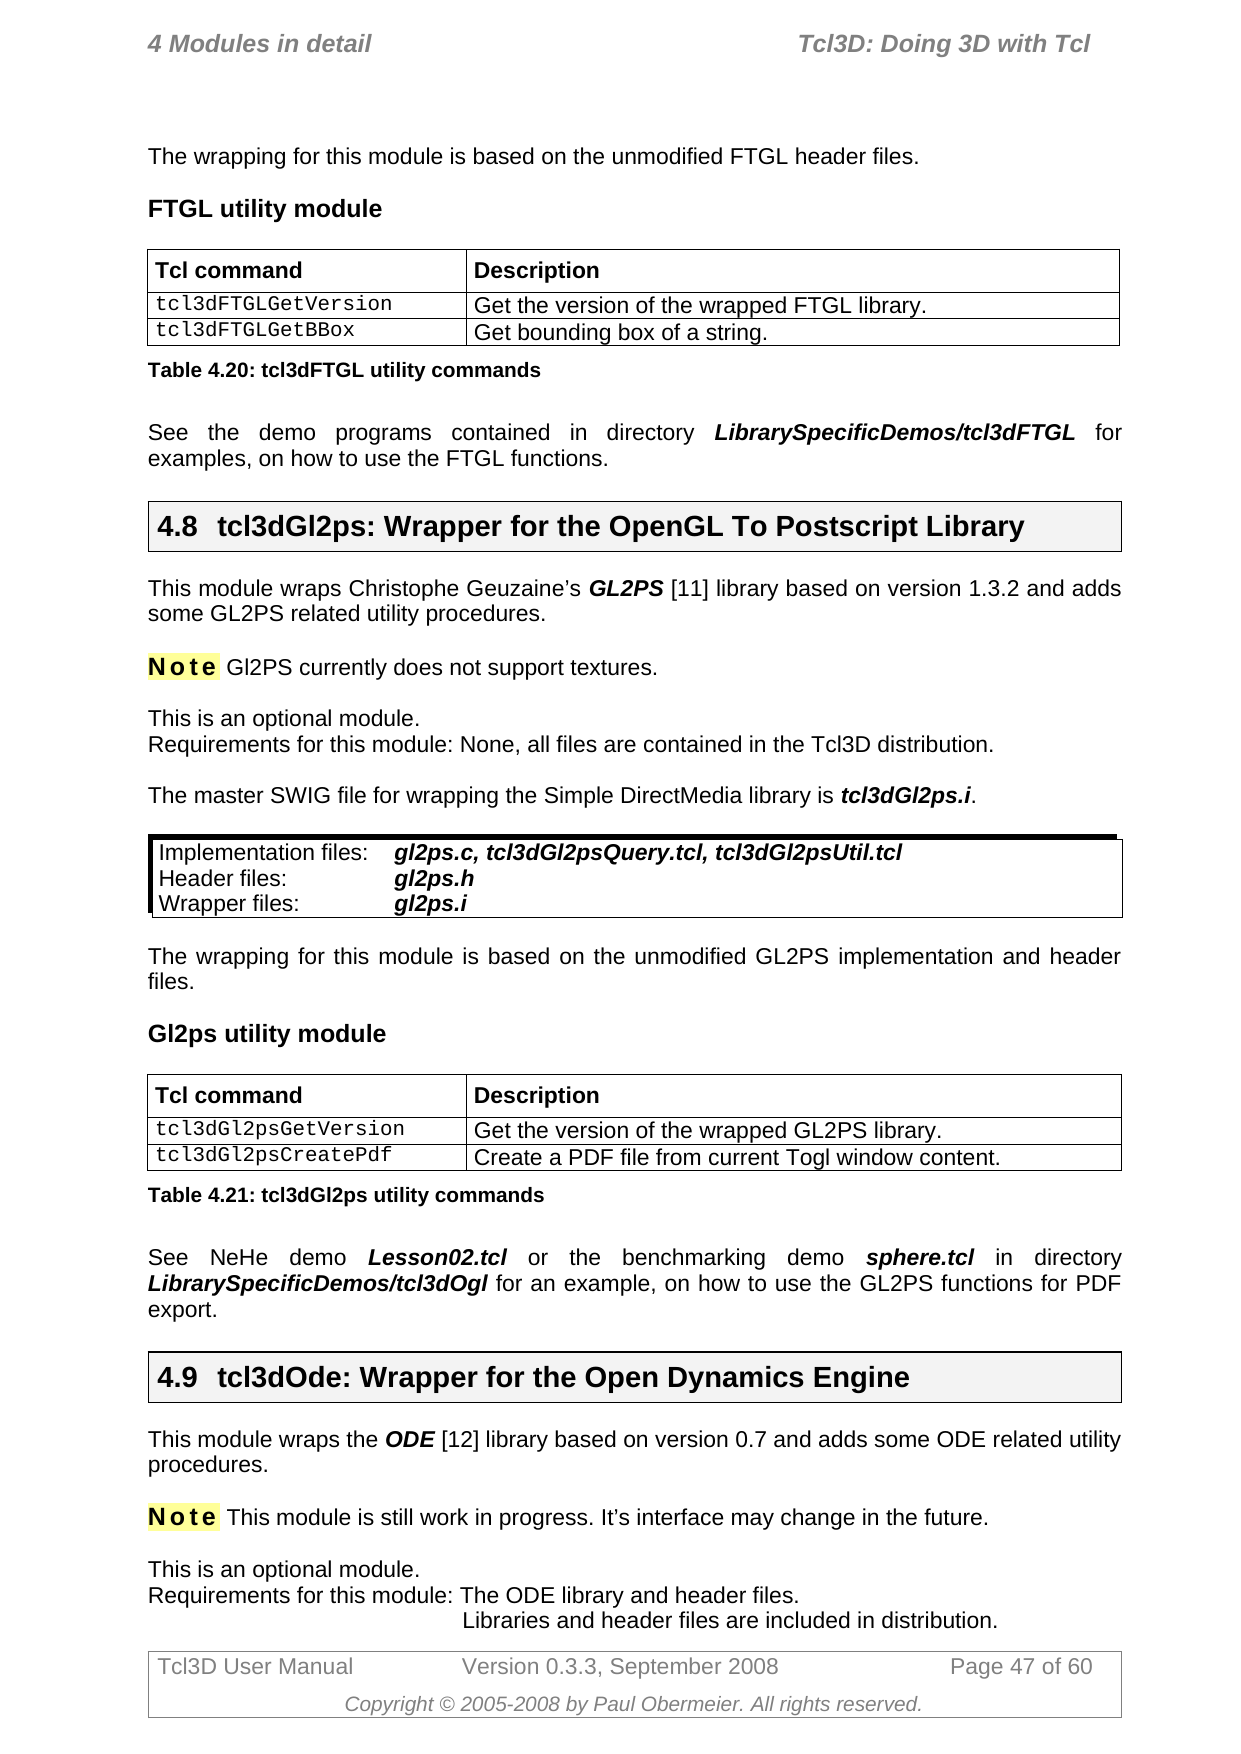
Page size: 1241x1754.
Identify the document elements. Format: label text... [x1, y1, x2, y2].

table_header Tcl command [148, 250, 466, 292]
table_header Description [467, 1075, 1121, 1117]
table_cell tcl3dGl2psGetVersion [148, 1118, 466, 1143]
table_cell Get the version of the wrapped GL2PS library. [467, 1118, 1121, 1143]
text Gl2ps utility module [148, 1020, 1122, 1048]
text Note Gl2PS currently does not support textures. [148, 652, 1122, 680]
table_header Implementation files: [153, 840, 388, 865]
text Requirements for this module: The ODE library and header files. [148, 1582, 1122, 1608]
table_cell Header files: [153, 865, 388, 891]
text Note This module is still work in progress. It’s interface may change in the future. [220, 1503, 1122, 1531]
text This module wraps Christophe Geuzaine’s GL2PS [11] library based on version 1.3.2 and adds some GL2PS related utility procedures. [148, 576, 1122, 627]
table_cell Get bounding box of a string. [467, 319, 1119, 345]
table_cell Create a PDF file from current Togl window content. [467, 1145, 1121, 1170]
text Table 4.21: tcl3dGl2ps utility commands [148, 1184, 1122, 1207]
text See NeHe demo Lesson02.tcl or the benchmarking demo sphere.tcl in directory LibrarySpecificDemos/tcl3dOgl for an example, on how to use the GL2PS functions for PDF export. [148, 1245, 1122, 1322]
text This is an optional module. [148, 706, 1122, 732]
table_header Tcl command [148, 1075, 466, 1117]
subtitle tcl3dOde: Wrapper for the Open Dynamics Engine [149, 1353, 1121, 1402]
text The wrapping for this module is based on the unmodified FTGL header files. [148, 144, 1122, 169]
table_cell Get the version of the wrapped FTGL library. [467, 293, 1119, 318]
table_cell tcl3dGl2psCreatePdf [148, 1145, 466, 1170]
text Table 4.20: tcl3dFTGL utility commands [148, 358, 1122, 382]
table_cell Wrapper files: [153, 891, 388, 917]
table_cell tcl3dFTGLGetBBox [148, 319, 466, 345]
table_header gl2ps.c, tcl3dGl2psQuery.tcl, tcl3dGl2psUtil.tcl [388, 840, 1122, 865]
text See the demo programs contained in directory LibrarySpecificDemos/tcl3dFTGL for examples, on how to use the FTGL functions. [148, 420, 1122, 471]
text This module wraps the ODE [12] library based on version 0.7 and adds some ODE related utility procedures. [148, 1426, 1122, 1478]
table_cell tcl3dFTGLGetVersion [148, 293, 466, 318]
text FTGL utility module [148, 195, 1122, 223]
text The master SWIG file for wrapping the Simple DirectMedia library is tcl3dGl2ps.i. [148, 783, 1122, 808]
table_header Description [467, 250, 1119, 292]
text Libraries and header files are included in distribution. [148, 1608, 1122, 1634]
subtitle tcl3dGl2ps: Wrapper for the OpenGL To Postscript Library [149, 502, 1121, 551]
table_cell gl2ps.i [388, 891, 1122, 917]
text This is an optional module. [148, 1557, 1122, 1582]
table_cell gl2ps.h [388, 865, 1122, 891]
text The wrapping for this module is based on the unmodified GL2PS implementation and header files. [148, 943, 1122, 994]
text Requirements for this module: None, all files are contained in the Tcl3D distribution. [148, 732, 1122, 757]
